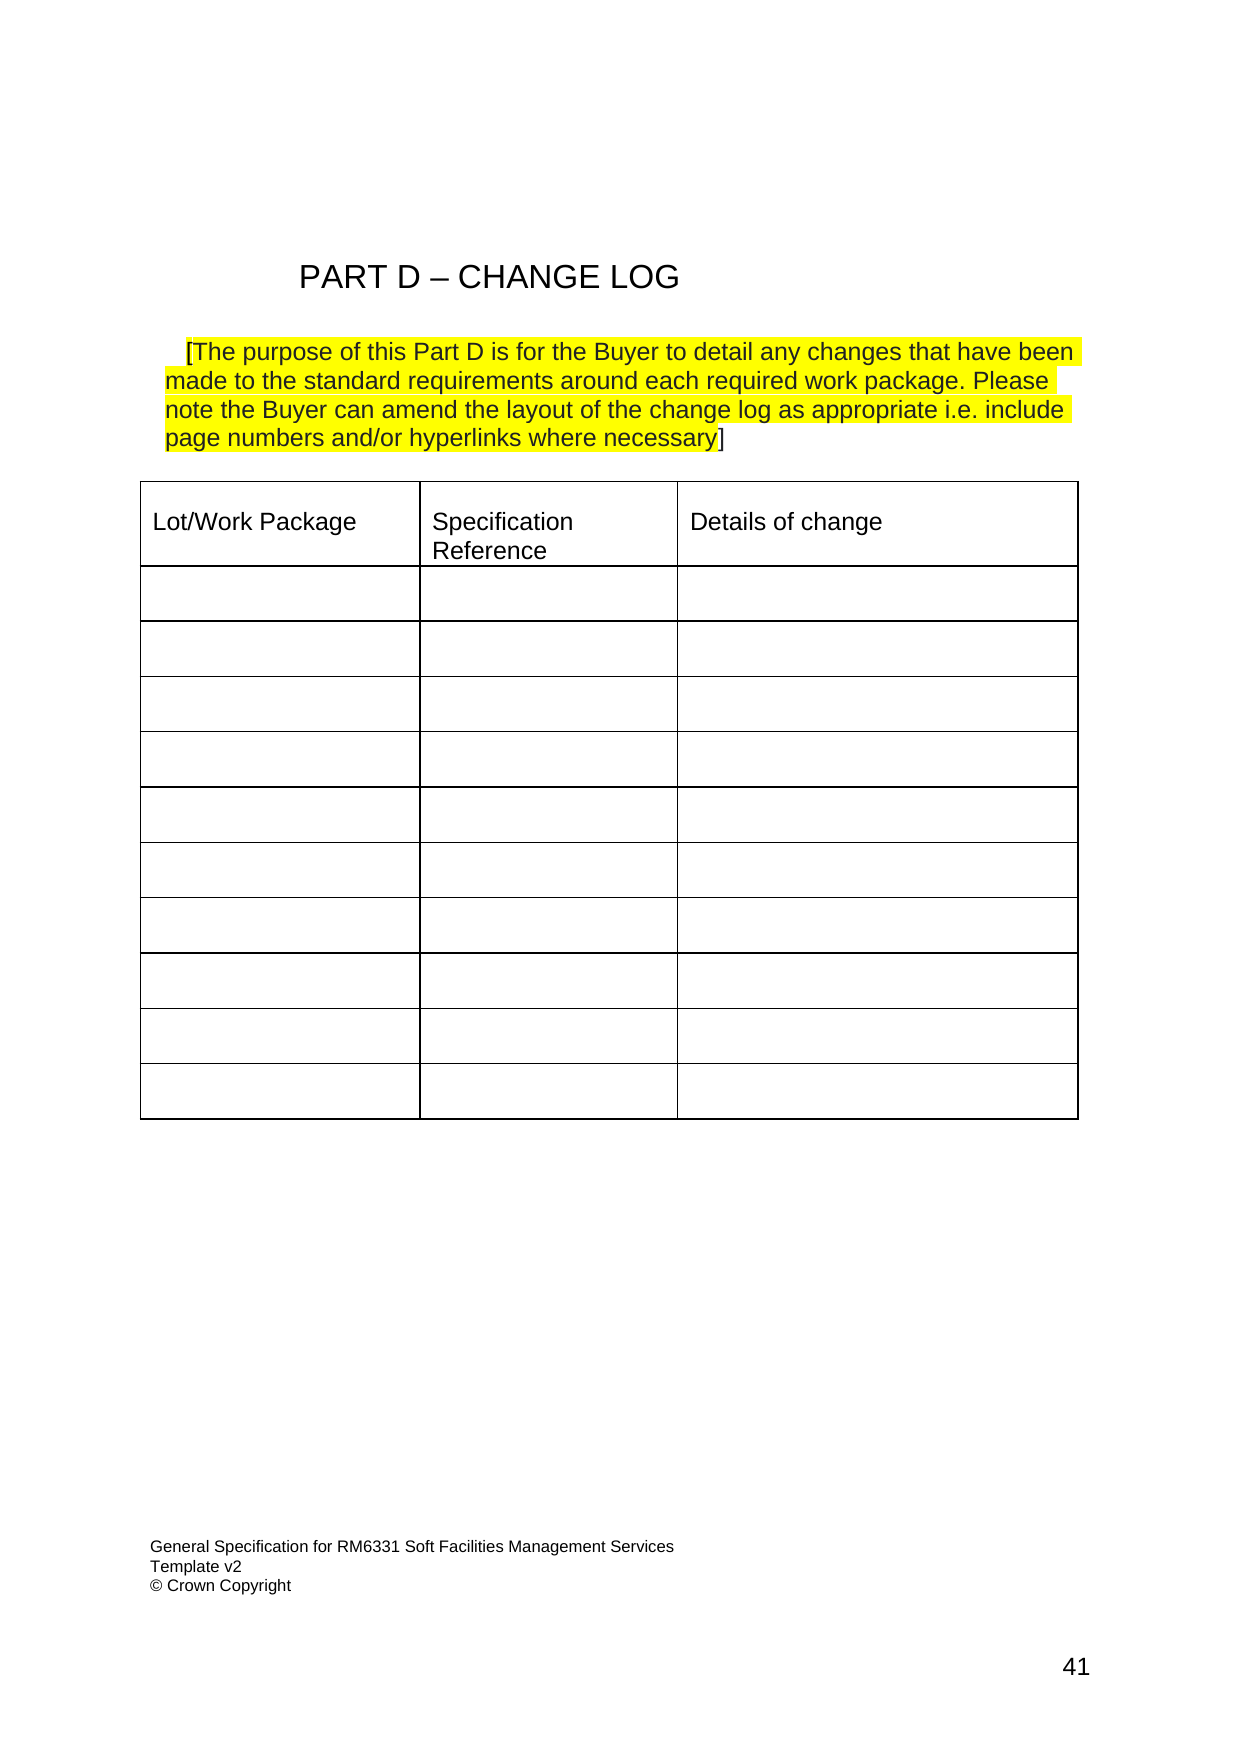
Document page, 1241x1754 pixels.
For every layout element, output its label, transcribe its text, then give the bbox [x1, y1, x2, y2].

table_cell [141, 622, 419, 676]
table_cell [141, 1009, 419, 1063]
table_cell [141, 732, 419, 786]
table_header Details of change [678, 482, 1077, 565]
table_cell [678, 898, 1077, 952]
table_cell [421, 1064, 677, 1118]
table_header Specification Reference [421, 482, 677, 565]
table_cell [141, 954, 419, 1007]
table_cell [678, 843, 1077, 897]
table_cell [141, 898, 419, 952]
table_header Lot/Work Package [141, 482, 419, 565]
table_cell [421, 788, 677, 841]
table_cell [421, 732, 677, 786]
table_cell [678, 1064, 1077, 1118]
table_cell [141, 788, 419, 841]
table_cell [678, 732, 1077, 786]
table_cell [678, 567, 1077, 620]
table_cell [678, 622, 1077, 676]
table_cell [421, 622, 677, 676]
table_cell [678, 954, 1077, 1007]
table_cell [141, 677, 419, 731]
table_cell [141, 843, 419, 897]
table_cell [678, 677, 1077, 731]
text [The purpose of this Part D is for the Buyer to detail any changes that have been made to the standard requirements around each required work package. Please note the Buyer can amend the layout of the change log as appropriate i.e. include page numbers and/or hyperlinks where necessary] [165, 337, 1090, 452]
table_cell [421, 843, 677, 897]
table_cell [141, 1064, 419, 1118]
table_cell [421, 954, 677, 1007]
subtitle PART D – CHANGE LOG [224, 257, 1090, 296]
table_cell [421, 567, 677, 620]
table_cell [421, 1009, 677, 1063]
table_cell [421, 677, 677, 731]
table_cell [141, 567, 419, 620]
table_cell [678, 788, 1077, 841]
table_cell [678, 1009, 1077, 1063]
table_cell [421, 898, 677, 952]
